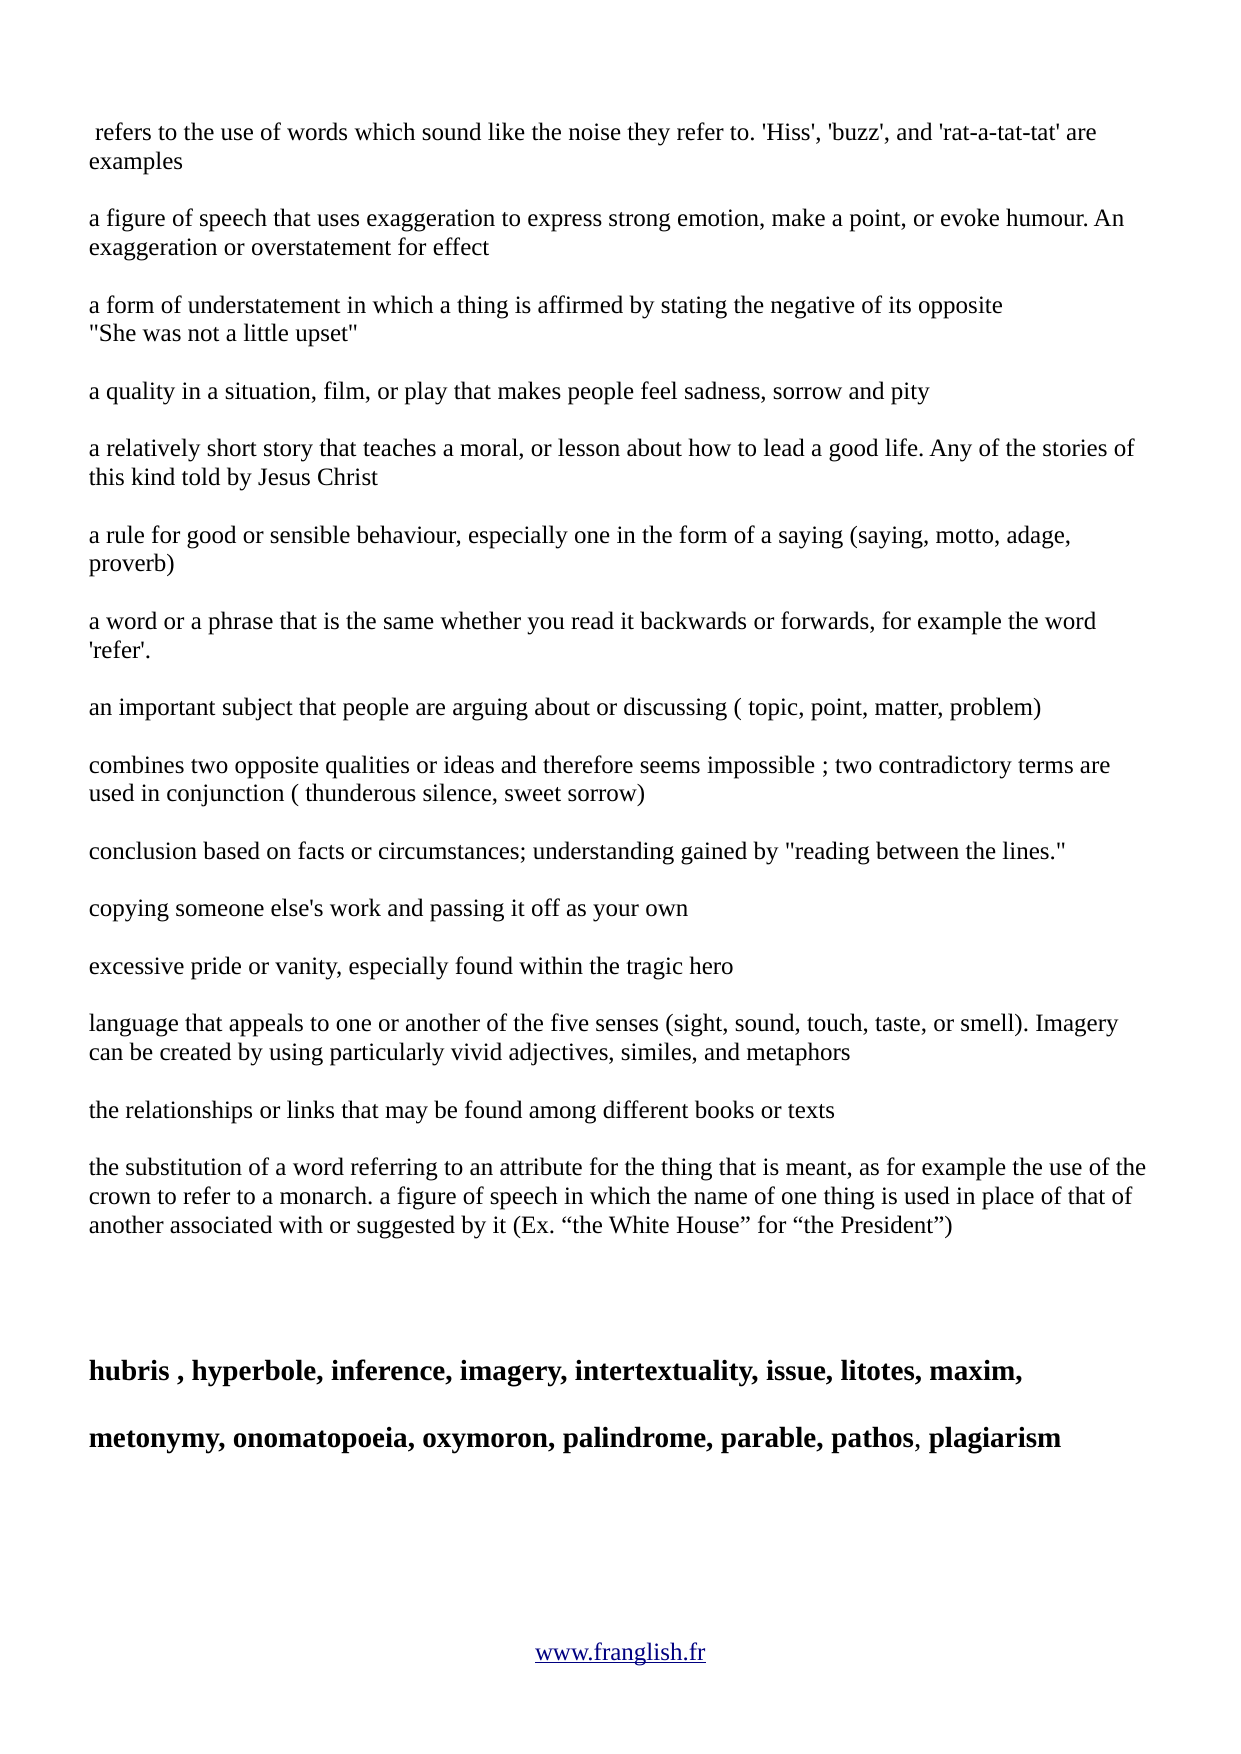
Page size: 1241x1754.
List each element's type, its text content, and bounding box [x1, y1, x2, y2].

text excessive pride or vanity, especially found within the tragic hero [88, 951, 1152, 980]
text language that appeals to one or another of the five senses (sight, sound, touch, taste, or smell). Imagery can be created by using particularly vivid adjectives, similes, and metaphors [88, 1008, 1152, 1066]
text conclusion based on facts or circumstances; understanding gained by "reading between the lines." [88, 836, 1152, 893]
text an important subject that people are arguing about or discussing ( topic, point, matter, problem) [88, 692, 1152, 750]
text the substitution of a word referring to an attribute for the thing that is meant, as for example the use of the crown to refer to a monarch. a figure of speech in which the name of one thing is used in place of that of another associated with or suggested by it (Ex. “the White House” for “the President”) [88, 1152, 1152, 1267]
text a rule for good or sensible behaviour, especially one in the form of a saying (saying, motto, adage, proverb) [88, 520, 1152, 577]
text a figure of speech that uses exaggeration to express strong emotion, make a point, or evoke humour. An exaggeration or overstatement for effect [88, 203, 1152, 261]
text the relationships or links that may be found among different books or texts [88, 1095, 1152, 1152]
text refers to the use of words which sound like the noise they refer to. 'Hiss', 'buzz', and 'rat-a-tat-tat' are examples [88, 117, 1152, 175]
text a word or a phrase that is the same whether you read it backwards or forwards, for example the word 'refer'. [88, 606, 1152, 663]
text a relatively short story that teaches a moral, or lesson about how to lead a good life. Any of the stories of this kind told by Jesus Christ [88, 433, 1152, 491]
text combines two opposite qualities or ideas and therefore seems impossible ; two contradictory terms are used in conjunction ( thunderous silence, sweet sorrow) [88, 750, 1152, 807]
text a quality in a situation, film, or play that makes people feel sadness, sorrow and pity [88, 376, 1152, 405]
text a form of understatement in which a thing is affirmed by stating the negative of its opposite "She was not a little upset" [88, 290, 1152, 347]
text copying someone else's work and passing it off as your own [88, 893, 1152, 922]
text hubris , hyperbole, inference, imagery, intertextuality, issue, litotes, maxim, metonymy, onomatopoeia, oxymoron, palindrome, parable, pathos, plagiarism [88, 1353, 1152, 1454]
